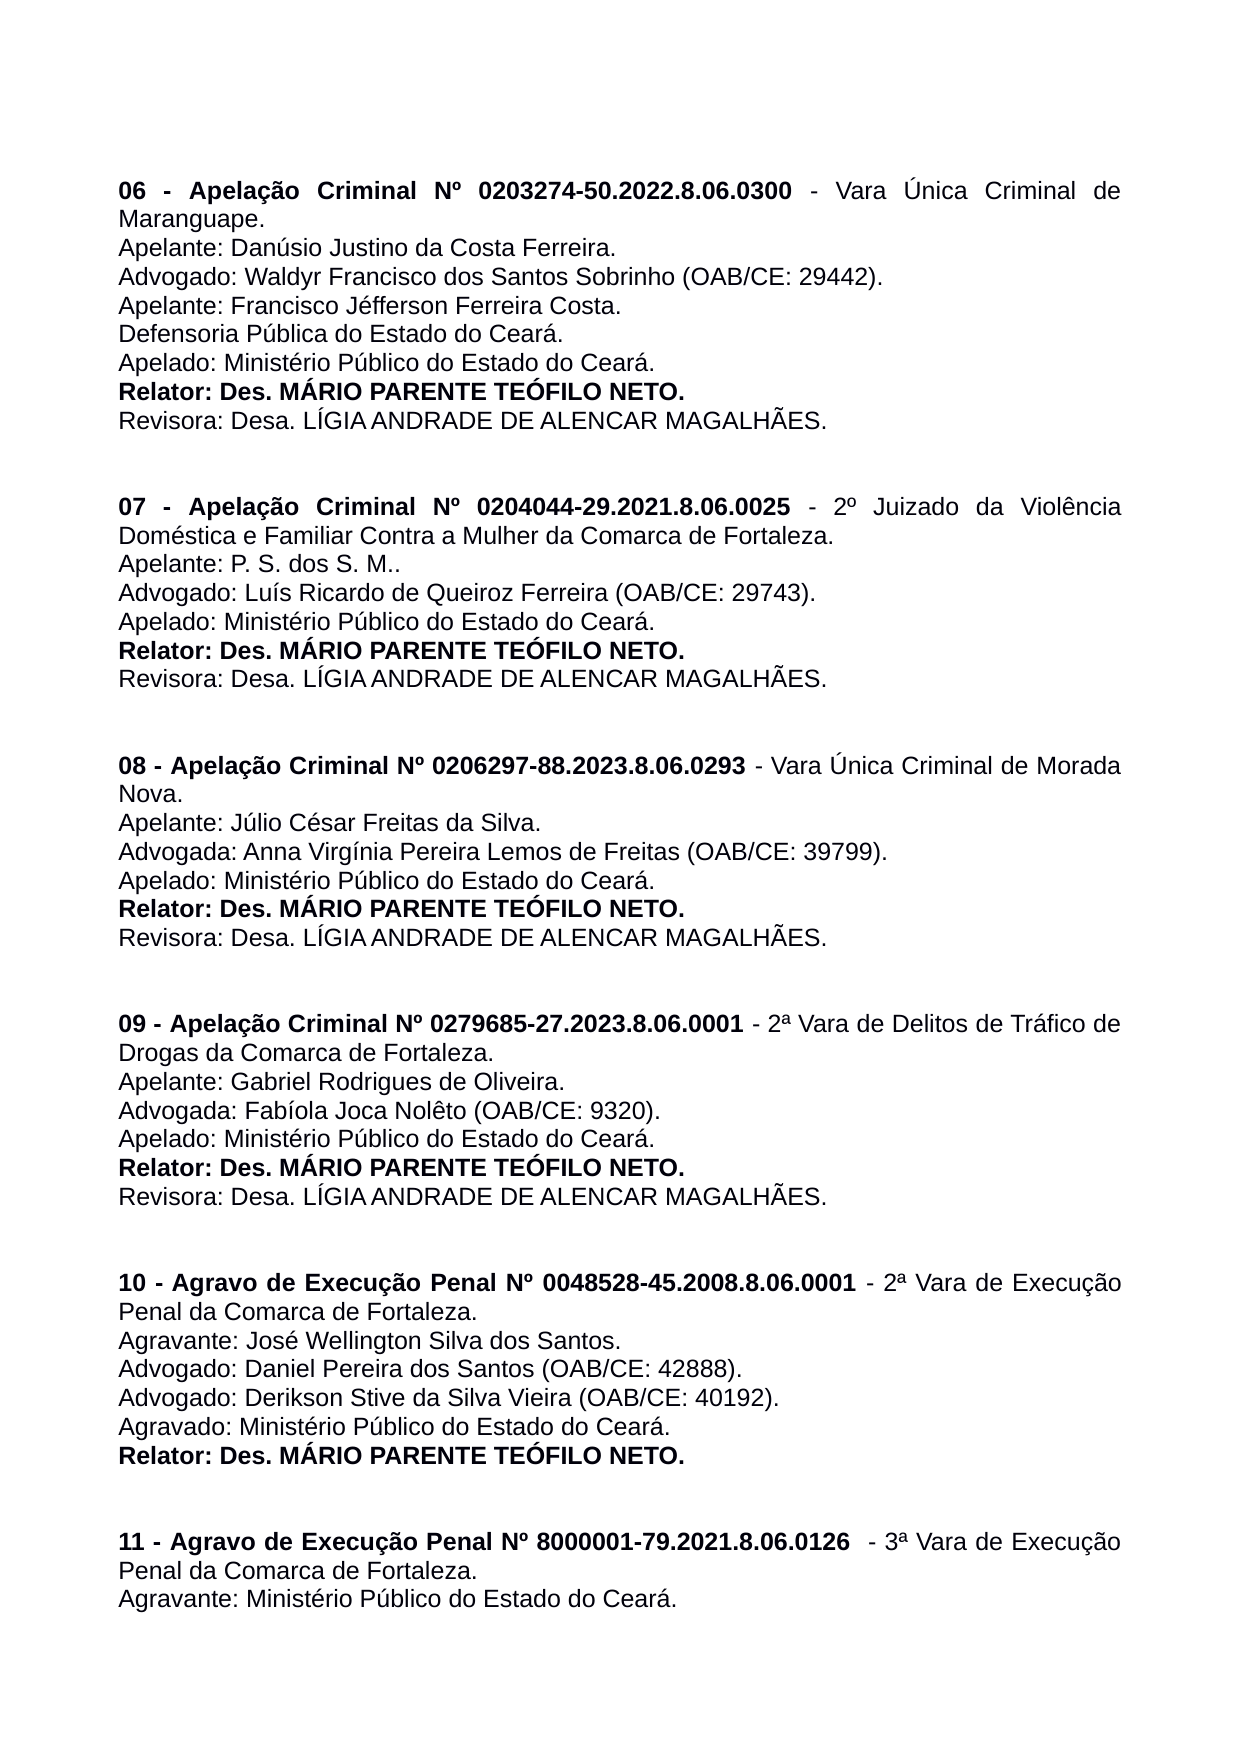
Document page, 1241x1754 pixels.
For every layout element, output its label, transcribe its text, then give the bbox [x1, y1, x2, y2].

text Relator: Des. MÁRIO PARENTE TEÓFILO NETO. [118, 894, 1122, 923]
text Agravante: José Wellington Silva dos Santos. [118, 1326, 1122, 1354]
text Apelante: Gabriel Rodrigues de Oliveira. [118, 1067, 1122, 1096]
text Agravado: Ministério Público do Estado do Ceará. [118, 1412, 1122, 1441]
text Advogado: Waldyr Francisco dos Santos Sobrinho (OAB/CE: 29442). [118, 262, 1122, 291]
text Apelado: Ministério Público do Estado do Ceará. [118, 348, 1122, 377]
text Defensoria Pública do Estado do Ceará. [118, 319, 1122, 348]
text Advogado: Luís Ricardo de Queiroz Ferreira (OAB/CE: 29743). [118, 578, 1122, 607]
text Apelante: P. S. dos S. M.. [118, 549, 1122, 578]
text Revisora: Desa. LÍGIA ANDRADE DE ALENCAR MAGALHÃES. [118, 923, 1122, 952]
text Apelado: Ministério Público do Estado do Ceará. [118, 1124, 1122, 1153]
text Advogada: Fabíola Joca Nolêto (OAB/CE: 9320). [118, 1096, 1122, 1124]
text Advogada: Anna Virgínia Pereira Lemos de Freitas (OAB/CE: 39799). [118, 837, 1122, 866]
text 07 - Apelação Criminal Nº 0204044-29.2021.8.06.0025 - 2º Juizado da Violência Doméstica e Familiar Contra a Mulher da Comarca de Fortaleza. [118, 492, 1122, 549]
text Advogado: Derikson Stive da Silva Vieira (OAB/CE: 40192). [118, 1383, 1122, 1412]
text 06 - Apelação Criminal Nº 0203274-50.2022.8.06.0300 - Vara Única Criminal de Maranguape. [118, 176, 1122, 233]
text Revisora: Desa. LÍGIA ANDRADE DE ALENCAR MAGALHÃES. [118, 406, 1122, 434]
text Apelante: Danúsio Justino da Costa Ferreira. [118, 233, 1122, 262]
text Agravante: Ministério Público do Estado do Ceará. [118, 1584, 1122, 1613]
text Relator: Des. MÁRIO PARENTE TEÓFILO NETO. [118, 1441, 1122, 1469]
text Revisora: Desa. LÍGIA ANDRADE DE ALENCAR MAGALHÃES. [118, 664, 1122, 693]
text 09 - Apelação Criminal Nº 0279685-27.2023.8.06.0001 - 2ª Vara de Delitos de Tráfico de Drogas da Comarca de Fortaleza. [118, 1009, 1122, 1067]
text 11 - Agravo de Execução Penal Nº 8000001-79.2021.8.06.0126 - 3ª Vara de Execução Penal da Comarca de Fortaleza. [118, 1527, 1122, 1584]
text 10 - Agravo de Execução Penal Nº 0048528-45.2008.8.06.0001 - 2ª Vara de Execução Penal da Comarca de Fortaleza. [118, 1268, 1122, 1326]
text 08 - Apelação Criminal Nº 0206297-88.2023.8.06.0293 - Vara Única Criminal de Morada Nova. [118, 751, 1122, 808]
text Relator: Des. MÁRIO PARENTE TEÓFILO NETO. [118, 377, 1122, 406]
text Revisora: Desa. LÍGIA ANDRADE DE ALENCAR MAGALHÃES. [118, 1182, 1122, 1211]
text Apelante: Francisco Jéfferson Ferreira Costa. [118, 291, 1122, 319]
text Relator: Des. MÁRIO PARENTE TEÓFILO NETO. [118, 1153, 1122, 1182]
text Apelante: Júlio César Freitas da Silva. [118, 808, 1122, 837]
text Apelado: Ministério Público do Estado do Ceará. [118, 607, 1122, 636]
text Apelado: Ministério Público do Estado do Ceará. [118, 866, 1122, 894]
text Relator: Des. MÁRIO PARENTE TEÓFILO NETO. [118, 636, 1122, 664]
text Advogado: Daniel Pereira dos Santos (OAB/CE: 42888). [118, 1354, 1122, 1383]
